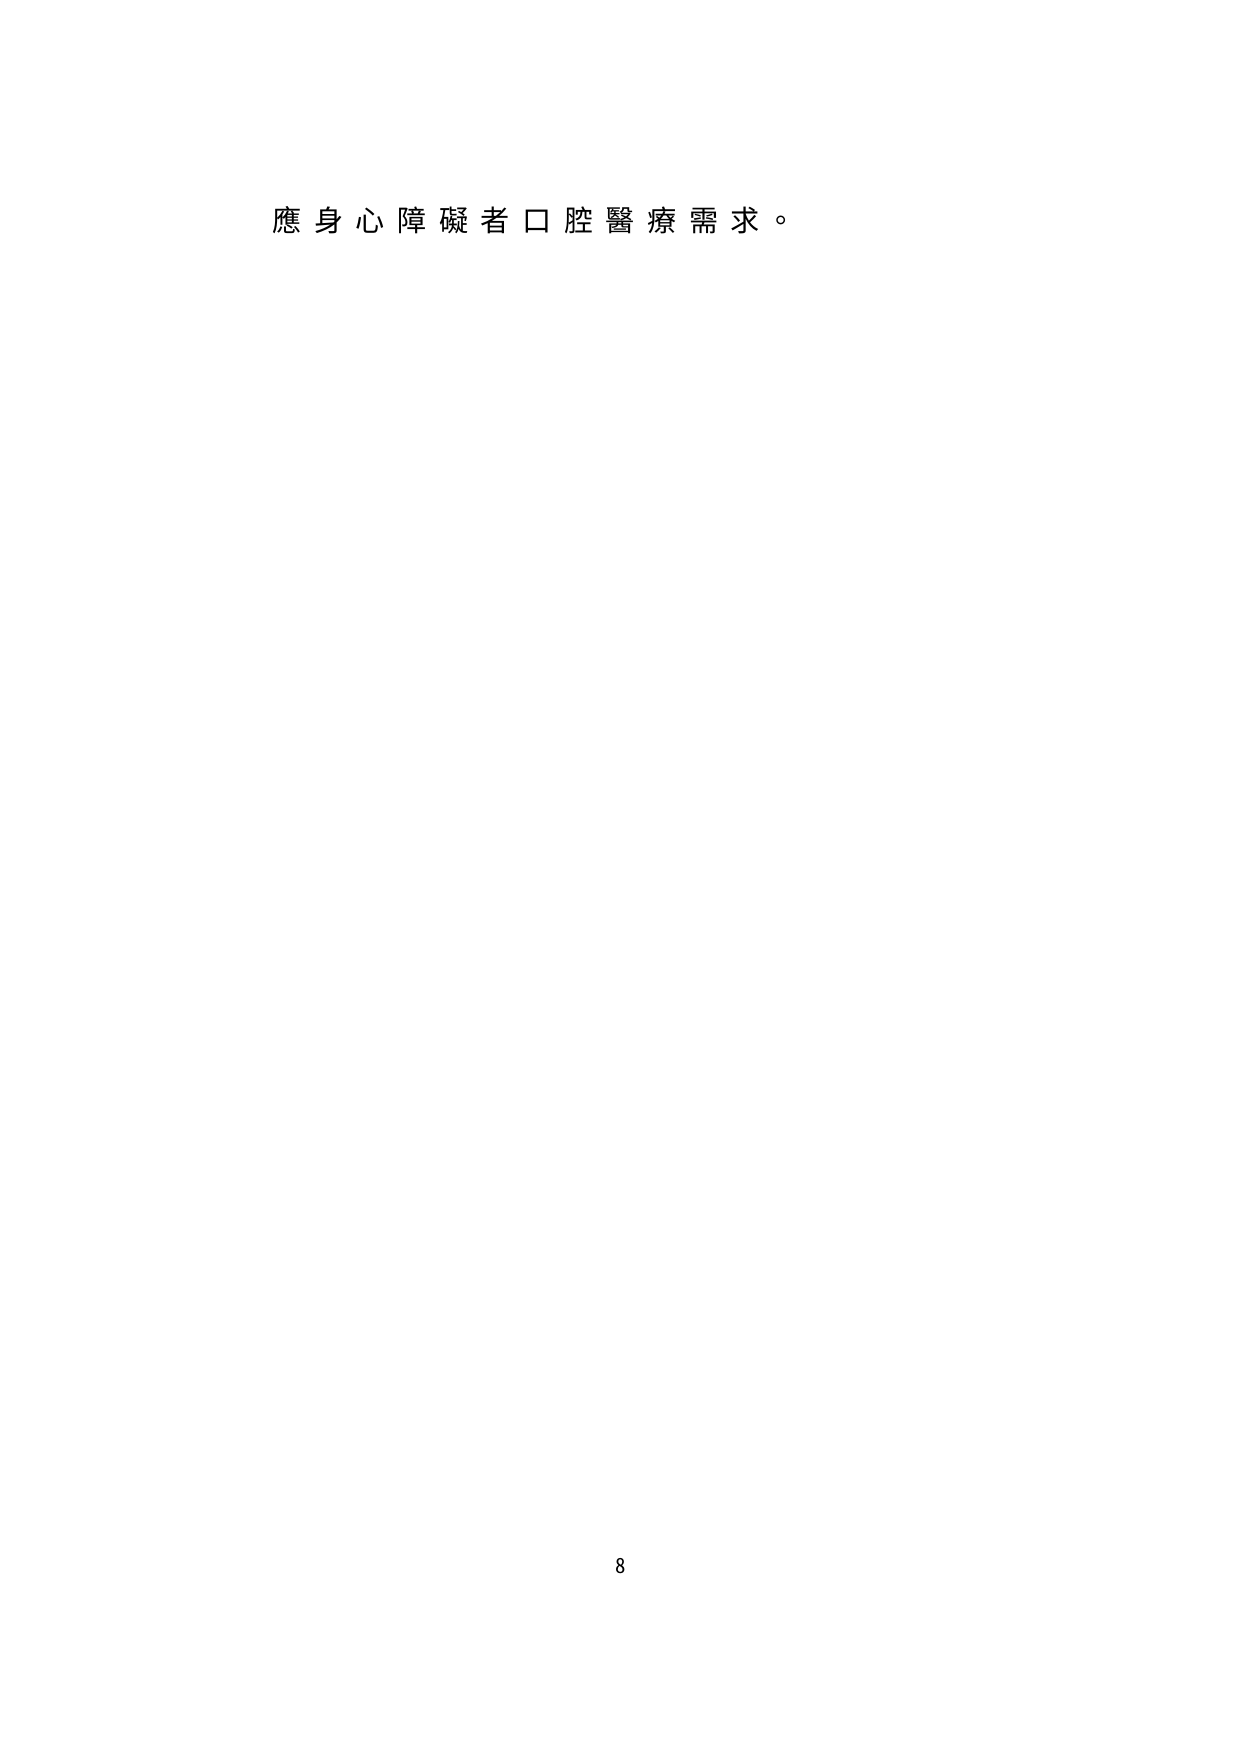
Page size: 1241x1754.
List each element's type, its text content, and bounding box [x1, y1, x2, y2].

text 綜上，隨著我國身心障礙者人數持續增加，身心障礙者口腔醫療需求將逐年增加，鑒於其就醫可近性、友善度及就醫率仍有改善空間，允宜賡續精進口腔醫療網絡體系，以因應身心障礙者口腔醫療需求。 [242, 177, 1058, 240]
